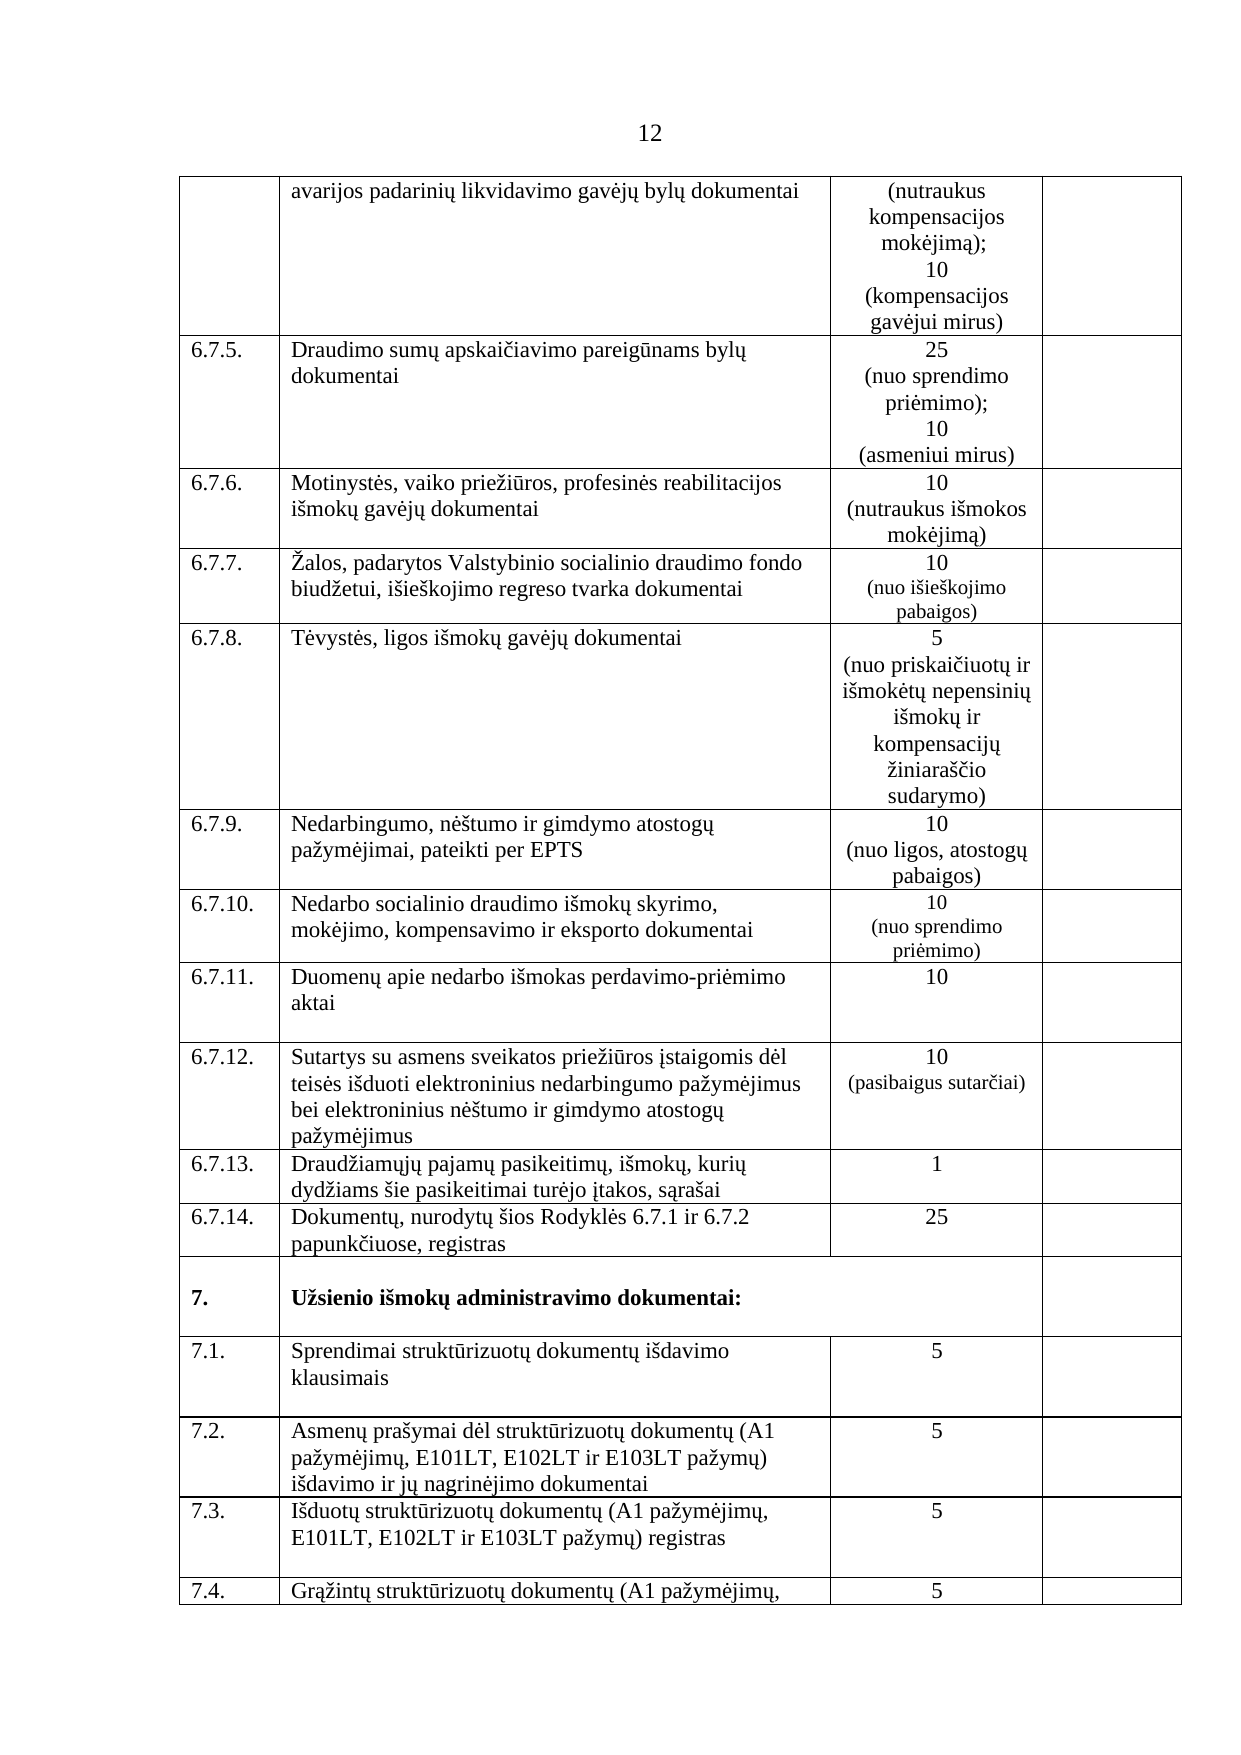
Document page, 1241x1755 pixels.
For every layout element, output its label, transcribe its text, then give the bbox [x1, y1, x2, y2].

table_cell [174, 468, 179, 548]
table_cell [1043, 1498, 1181, 1577]
table_cell 6.7.14. [180, 1204, 279, 1256]
table_cell Išduotų struktūrizuotų dokumentų (A1 pažymėjimų, E101LT, E102LT ir E103LT pažymų) registras [280, 1498, 830, 1577]
table_cell [1043, 1418, 1181, 1496]
table_cell [1043, 624, 1181, 809]
table_cell [174, 1577, 179, 1604]
table_cell 6.7.9. [180, 810, 279, 889]
table_cell [174, 1416, 179, 1496]
table_cell 1 [831, 1150, 1042, 1202]
table_cell 7.3. [180, 1498, 279, 1577]
table_cell Tėvystės, ligos išmokų gavėjų dokumentai [280, 624, 830, 809]
table_cell 10 (nuo sprendimo priėmimo) [831, 890, 1042, 962]
table_cell 5 [831, 1498, 1042, 1577]
table_cell [174, 809, 179, 889]
table_cell 6.7.12. [180, 1043, 279, 1149]
table_cell 6.7.11. [180, 963, 279, 1042]
table_cell 7. [180, 1257, 279, 1336]
table_cell 25 (nuo sprendimo priėmimo); 10 (asmeniui mirus) [831, 336, 1042, 468]
table_cell 7.1. [180, 1337, 279, 1416]
table_cell Užsienio išmokų administravimo dokumentai: [280, 1257, 1042, 1336]
table_cell 5 [831, 1578, 1042, 1604]
table_cell 10 [831, 963, 1042, 1042]
table_cell [1043, 469, 1181, 548]
table_cell Nedarbo socialinio draudimo išmokų skyrimo, mokėjimo, kompensavimo ir eksporto dokumentai [280, 890, 830, 962]
table_cell 7.2. [180, 1418, 279, 1496]
table_cell [174, 962, 179, 1042]
table_cell [174, 889, 179, 962]
table_cell [1043, 336, 1181, 468]
table_cell Sutartys su asmens sveikatos priežiūros įstaigomis dėl teisės išduoti elektroninius nedarbingumo pažymėjimus bei elektroninius nėštumo ir gimdymo atostogų pažymėjimus [280, 1043, 830, 1149]
table_cell Duomenų apie nedarbo išmokas perdavimo-priėmimo aktai [280, 963, 830, 1042]
table_cell [1043, 1337, 1181, 1416]
table_cell [174, 1256, 179, 1336]
table_cell [174, 1203, 179, 1256]
table_cell Asmenų prašymai dėl struktūrizuotų dokumentų (A1 pažymėjimų, E101LT, E102LT ir E103LT pažymų) išdavimo ir jų nagrinėjimo dokumentai [280, 1418, 830, 1496]
table_cell 6.7.10. [180, 890, 279, 962]
table_cell 5 [831, 1337, 1042, 1416]
table_cell [1043, 890, 1181, 962]
table_cell [1043, 810, 1181, 889]
table_cell Žalos, padarytos Valstybinio socialinio draudimo fondo biudžetui, išieškojimo regreso tvarka dokumentai [280, 549, 830, 623]
table_cell [174, 1149, 179, 1202]
table_cell [174, 1496, 179, 1577]
table_cell Sprendimai struktūrizuotų dokumentų išdavimo klausimais [280, 1337, 830, 1416]
table_cell 5 (nuo priskaičiuotų ir išmokėtų nepensinių išmokų ir kompensacijų žiniaraščio sudarymo) [831, 624, 1042, 809]
table_cell 10 (nuo ligos, atostogų pabaigos) [831, 810, 1042, 889]
table_cell [1043, 1578, 1181, 1604]
table_cell [174, 335, 179, 468]
table_cell 5 [831, 1418, 1042, 1496]
table_cell [1043, 1043, 1181, 1149]
table_cell [1043, 549, 1181, 623]
table_cell [1043, 177, 1181, 335]
table_cell [174, 623, 179, 809]
table_cell 10 (nutraukus išmokos mokėjimą) [831, 469, 1042, 548]
table_cell 25 [831, 1204, 1042, 1256]
table_cell 6.7.13. [180, 1150, 279, 1202]
table_cell [1043, 1150, 1181, 1202]
table_cell [1043, 1204, 1181, 1256]
table_cell Dokumentų, nurodytų šios Rodyklės 6.7.1 ir 6.7.2 papunkčiuose, registras [280, 1204, 830, 1256]
table_cell 7.4. [180, 1578, 279, 1604]
table_cell 6.7.8. [180, 624, 279, 809]
table_cell [174, 1336, 179, 1416]
table_cell 10 (pasibaigus sutarčiai) [831, 1043, 1042, 1149]
table_cell Draudžiamųjų pajamų pasikeitimų, išmokų, kurių dydžiams šie pasikeitimai turėjo įtakos, sąrašai [280, 1150, 830, 1202]
table_cell (nutraukus kompensacijos mokėjimą); 10 (kompensacijos gavėjui mirus) [831, 177, 1042, 335]
table_cell [174, 548, 179, 623]
table_cell 6.7.5. [180, 336, 279, 468]
table_cell [1043, 1257, 1181, 1336]
table_cell [174, 1042, 179, 1149]
table_cell [180, 177, 279, 335]
table_cell Grąžintų struktūrizuotų dokumentų (A1 pažymėjimų, [280, 1578, 830, 1604]
table_cell [1043, 963, 1181, 1042]
table_cell Motinystės, vaiko priežiūros, profesinės reabilitacijos išmokų gavėjų dokumentai [280, 469, 830, 548]
table_cell 6.7.7. [180, 549, 279, 623]
table_cell 6.7.6. [180, 469, 279, 548]
table_cell [174, 176, 179, 335]
table_cell 10 (nuo išieškojimo pabaigos) [831, 549, 1042, 623]
table_cell Nedarbingumo, nėštumo ir gimdymo atostogų pažymėjimai, pateikti per EPTS [280, 810, 830, 889]
table_cell Draudimo sumų apskaičiavimo pareigūnams bylų dokumentai [280, 336, 830, 468]
table_cell avarijos padarinių likvidavimo gavėjų bylų dokumentai [280, 177, 830, 335]
